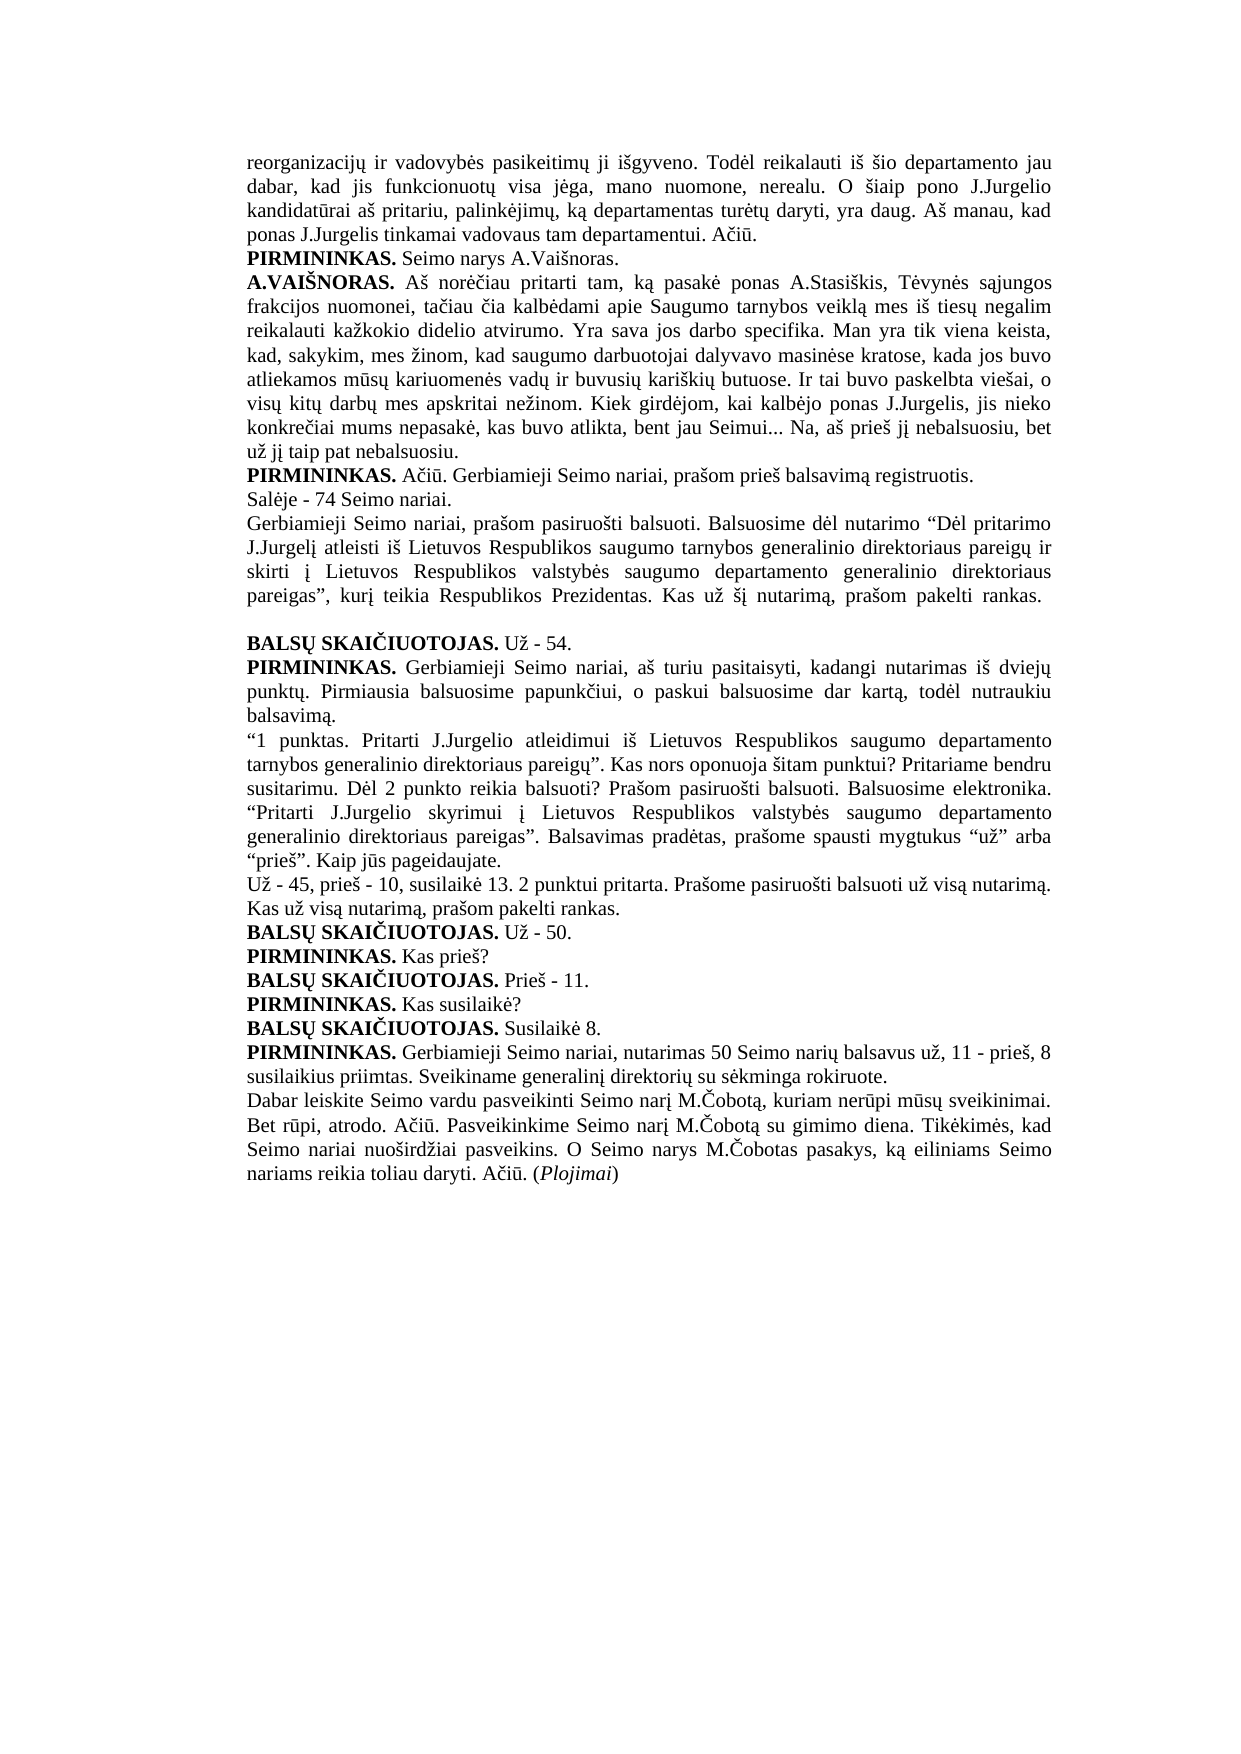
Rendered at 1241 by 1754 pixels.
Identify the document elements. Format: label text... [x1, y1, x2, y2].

text PIRMININKAS. Kas susilaikė? [247, 992, 1053, 1016]
text “1 punktas. Pritarti J.Jurgelio atleidimui iš Lietuvos Respublikos saugumo departamento tarnybos generalinio direktoriaus pareigų”. Kas nors oponuoja šitam punktui? Pritariame bendru susitarimu. Dėl 2 punkto reikia balsuoti? Prašom pasiruošti balsuoti. Balsuosime elektronika. “Pritarti J.Jurgelio skyrimui į Lietuvos Respublikos valstybės saugumo departamento generalinio direktoriaus pareigas”. Balsavimas pradėtas, prašome spausti mygtukus “už” arba “prieš”. Kaip jūs pageidaujate. [247, 727, 1053, 872]
text Salėje - 74 Seimo nariai. [247, 487, 1053, 511]
text PIRMININKAS. Ačiū. Gerbiamieji Seimo nariai, prašom prieš balsavimą registruotis. [247, 463, 1053, 487]
text Už - 45, prieš - 10, susilaikė 13. 2 punktui pritarta. Prašome pasiruošti balsuoti už visą nutarimą. Kas už visą nutarimą, prašom pakelti rankas. [247, 872, 1053, 920]
text BALSŲ SKAIČIUOTOJAS. Prieš - 11. [247, 968, 1053, 992]
text PIRMININKAS. Gerbiamieji Seimo nariai, nutarimas 50 Seimo narių balsavus už, 11 - prieš, 8 susilaikius priimtas. Sveikiname generalinį direktorių su sėkminga rokiruote. [247, 1040, 1053, 1088]
text BALSŲ SKAIČIUOTOJAS. Už - 54. [247, 631, 1053, 655]
text A.VAIŠNORAS. Aš norėčiau pritarti tam, ką pasakė ponas A.Stasiškis, Tėvynės sąjungos frakcijos nuomonei, tačiau čia kalbėdami apie Saugumo tarnybos veiklą mes iš tiesų negalim reikalauti kažkokio didelio atvirumo. Yra sava jos darbo specifika. Man yra tik viena keista, kad, sakykim, mes žinom, kad saugumo darbuotojai dalyvavo masinėse kratose, kada jos buvo atliekamos mūsų kariuomenės vadų ir buvusių kariškių butuose. Ir tai buvo paskelbta viešai, o visų kitų darbų mes apskritai nežinom. Kiek girdėjom, kai kalbėjo ponas J.Jurgelis, jis nieko konkrečiai mums nepasakė, kas buvo atlikta, bent jau Seimui... Na, aš prieš jį nebalsuosiu, bet už jį taip pat nebalsuosiu. [247, 270, 1053, 463]
text Dabar leiskite Seimo vardu pasveikinti Seimo narį M.Čobotą, kuriam nerūpi mūsų sveikinimai. Bet rūpi, atrodo. Ačiū. Pasveikinkime Seimo narį M.Čobotą su gimimo diena. Tikėkimės, kad Seimo nariai nuoširdžiai pasveikins. O Seimo narys M.Čobotas pasakys, ką eiliniams Seimo nariams reikia toliau daryti. Ačiū. (Plojimai) [247, 1088, 1053, 1185]
text BALSŲ SKAIČIUOTOJAS. Susilaikė 8. [247, 1016, 1053, 1040]
text PIRMININKAS. Kas prieš? [247, 944, 1053, 968]
text BALSŲ SKAIČIUOTOJAS. Už - 50. [247, 920, 1053, 944]
text reorganizacijų ir vadovybės pasikeitimų ji išgyveno. Todėl reikalauti iš šio departamento jau dabar, kad jis funkcionuotų visa jėga, mano nuomone, nerealu. O šiaip pono J.Jurgelio kandidatūrai aš pritariu, palinkėjimų, ką departamentas turėtų daryti, yra daug. Aš manau, kad ponas J.Jurgelis tinkamai vadovaus tam departamentui. Ačiū. [247, 150, 1053, 246]
text PIRMININKAS. Gerbiamieji Seimo nariai, aš turiu pasitaisyti, kadangi nutarimas iš dviejų punktų. Pirmiausia balsuosime papunkčiui, o paskui balsuosime dar kartą, todėl nutraukiu balsavimą. [247, 655, 1053, 727]
text PIRMININKAS. Seimo narys A.Vaišnoras. [247, 246, 1053, 270]
text Gerbiamieji Seimo nariai, prašom pasiruošti balsuoti. Balsuosime dėl nutarimo “Dėl pritarimo J.Jurgelį atleisti iš Lietuvos Respublikos saugumo tarnybos generalinio direktoriaus pareigų ir skirti į Lietuvos Respublikos valstybės saugumo departamento generalinio direktoriaus pareigas”, kurį teikia Respublikos Prezidentas. Kas už šį nutarimą, prašom pakelti rankas. [247, 511, 1053, 631]
